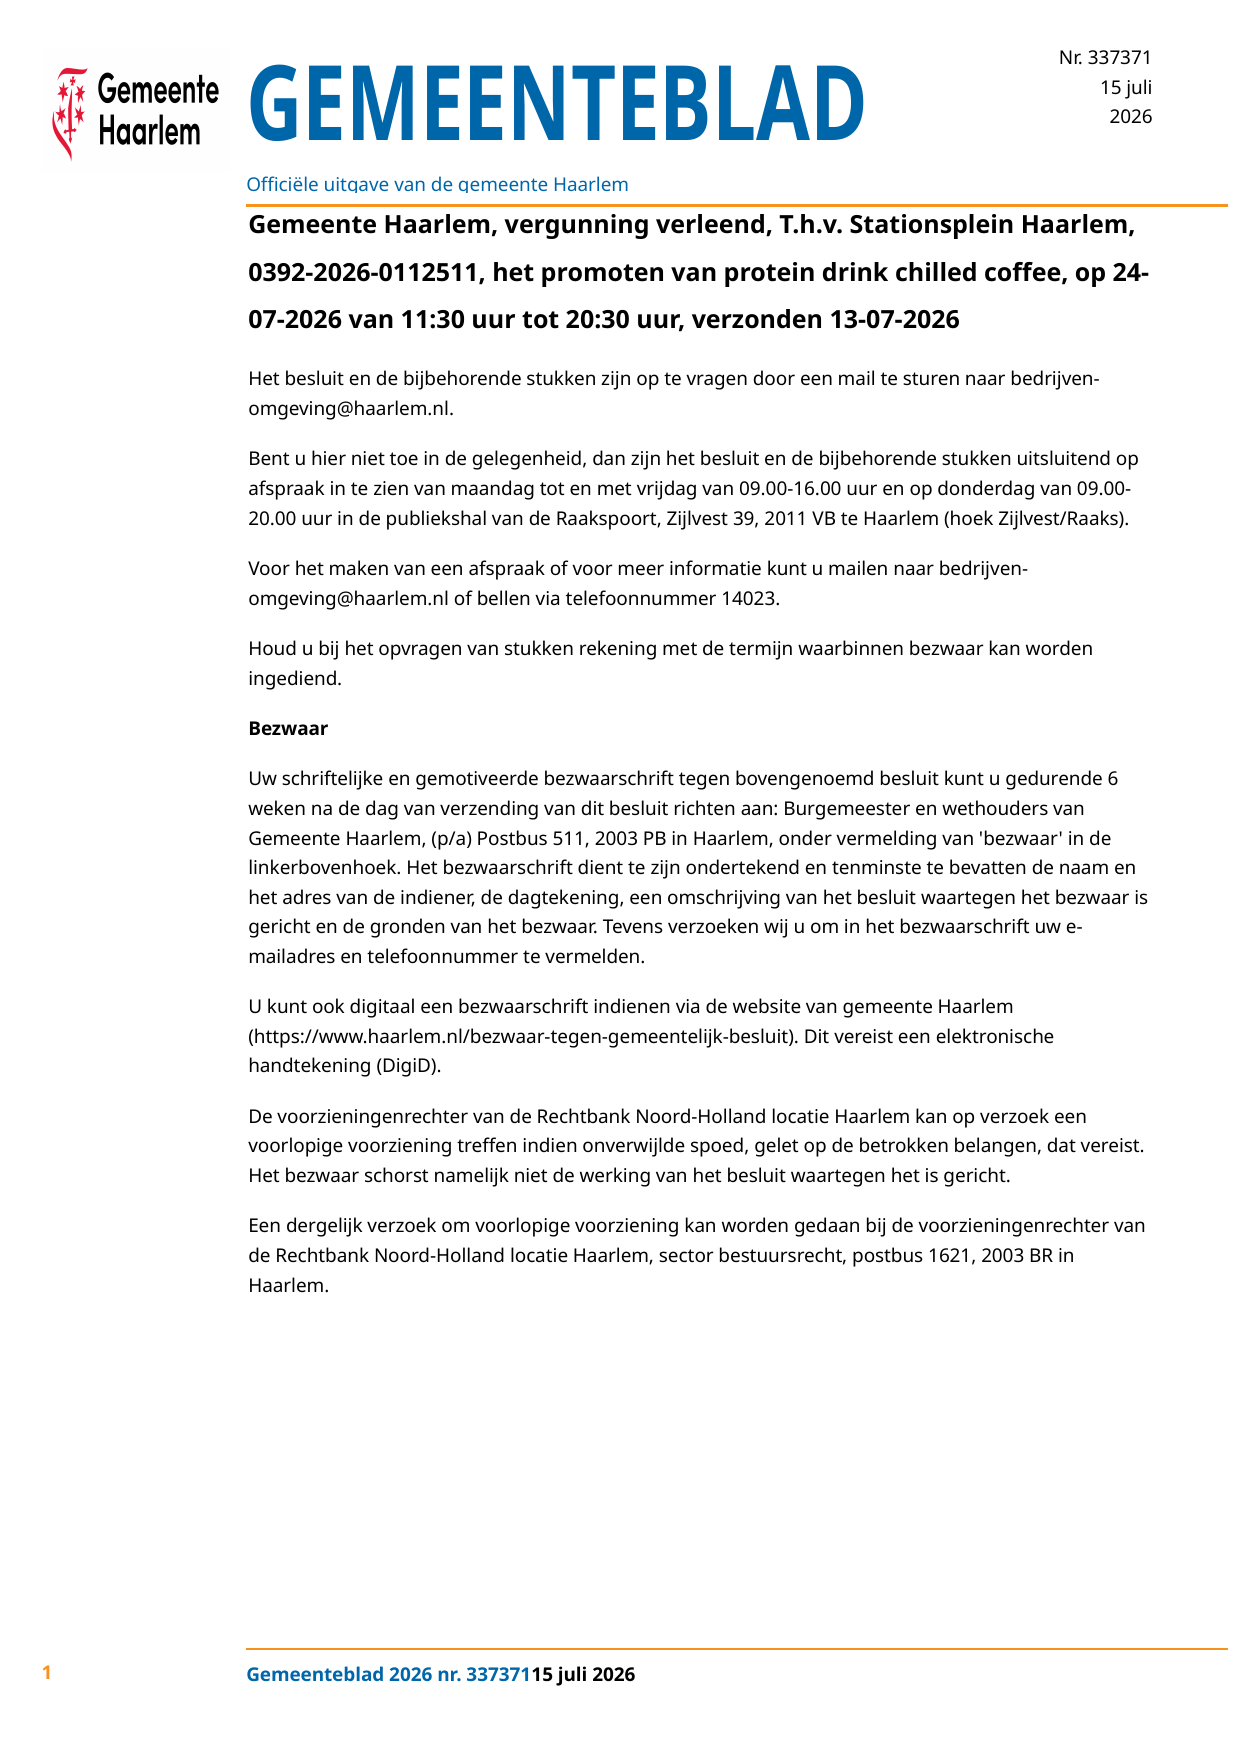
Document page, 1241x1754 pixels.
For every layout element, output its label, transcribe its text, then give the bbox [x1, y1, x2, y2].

text Gemeente Haarlem, vergunning verleend, T.h.v. Stationsplein Haarlem, 0392-2026-0112511, het promoten van protein drink chilled coffee, op 24-07-2026 van 11:30 uur tot 20:30 uur, verzonden 13-07-2026 [248, 207, 1152, 336]
text De voorzieningenrechter van de Rechtbank Noord-Holland locatie Haarlem kan op verzoek een voorlopige voorziening treffen indien onverwijlde spoed, gelet op de betrokken belangen, dat vereist. Het bezwaar schorst namelijk niet de werking van het besluit waartegen het is gericht. [248, 1103, 1152, 1188]
text Bent u hier niet toe in de gelegenheid, dan zijn het besluit en de bijbehorende stukken uitsluitend op afspraak in te zien van maandag tot en met vrijdag van 09.00-16.00 uur en op donderdag van 09.00-20.00 uur in de publiekshal van de Raakspoort, Zijlvest 39, 2011 VB te Haarlem (hoek Zijlvest/Raaks). [248, 446, 1152, 530]
text Bezwaar [248, 715, 1152, 741]
text Houd u bij het opvragen van stukken rekening met de termijn waarbinnen bezwaar kan worden ingediend. [248, 635, 1152, 690]
text U kunt ook digitaal een bezwaarschrift indienen via de website van gemeente Haarlem (https://www.haarlem.nl/bezwaar-tegen-gemeentelijk-besluit). Dit vereist een elektronische handtekening (DigiD). [248, 993, 1152, 1078]
picture [41, 47, 231, 172]
text Een dergelijk verzoek om voorlopige voorziening kan worden gedaan bij de voorzieningenrechter van de Rechtbank Noord-Holland locatie Haarlem, sector bestuursrecht, postbus 1621, 2003 BR in Haarlem. [248, 1213, 1152, 1297]
text Het besluit en de bijbehorende stukken zijn op te vragen door een mail te sturen naar bedrijven-omgeving@haarlem.nl. [248, 366, 1152, 421]
text Voor het maken van een afspraak of voor meer informatie kunt u mailen naar bedrijven-omgeving@haarlem.nl of bellen via telefoonnummer 14023. [248, 555, 1152, 610]
text Uw schriftelijke en gemotiveerde bezwaarschrift tegen bovengenoemd besluit kunt u gedurende 6 weken na de dag van verzending van dit besluit richten aan: Burgemeester en wethouders van Gemeente Haarlem, (p/a) Postbus 511, 2003 PB in Haarlem, onder vermelding van 'bezwaar' in de linkerbovenhoek. Het bezwaarschrift dient te zijn ondertekend en tenminste te bevatten de naam en het adres van de indiener, de dagtekening, een omschrijving van het besluit waartegen het bezwaar is gericht en de gronden van het bezwaar. Tevens verzoeken wij u om in het bezwaarschrift uw e-mailadres en telefoonnummer te vermelden. [248, 766, 1152, 969]
